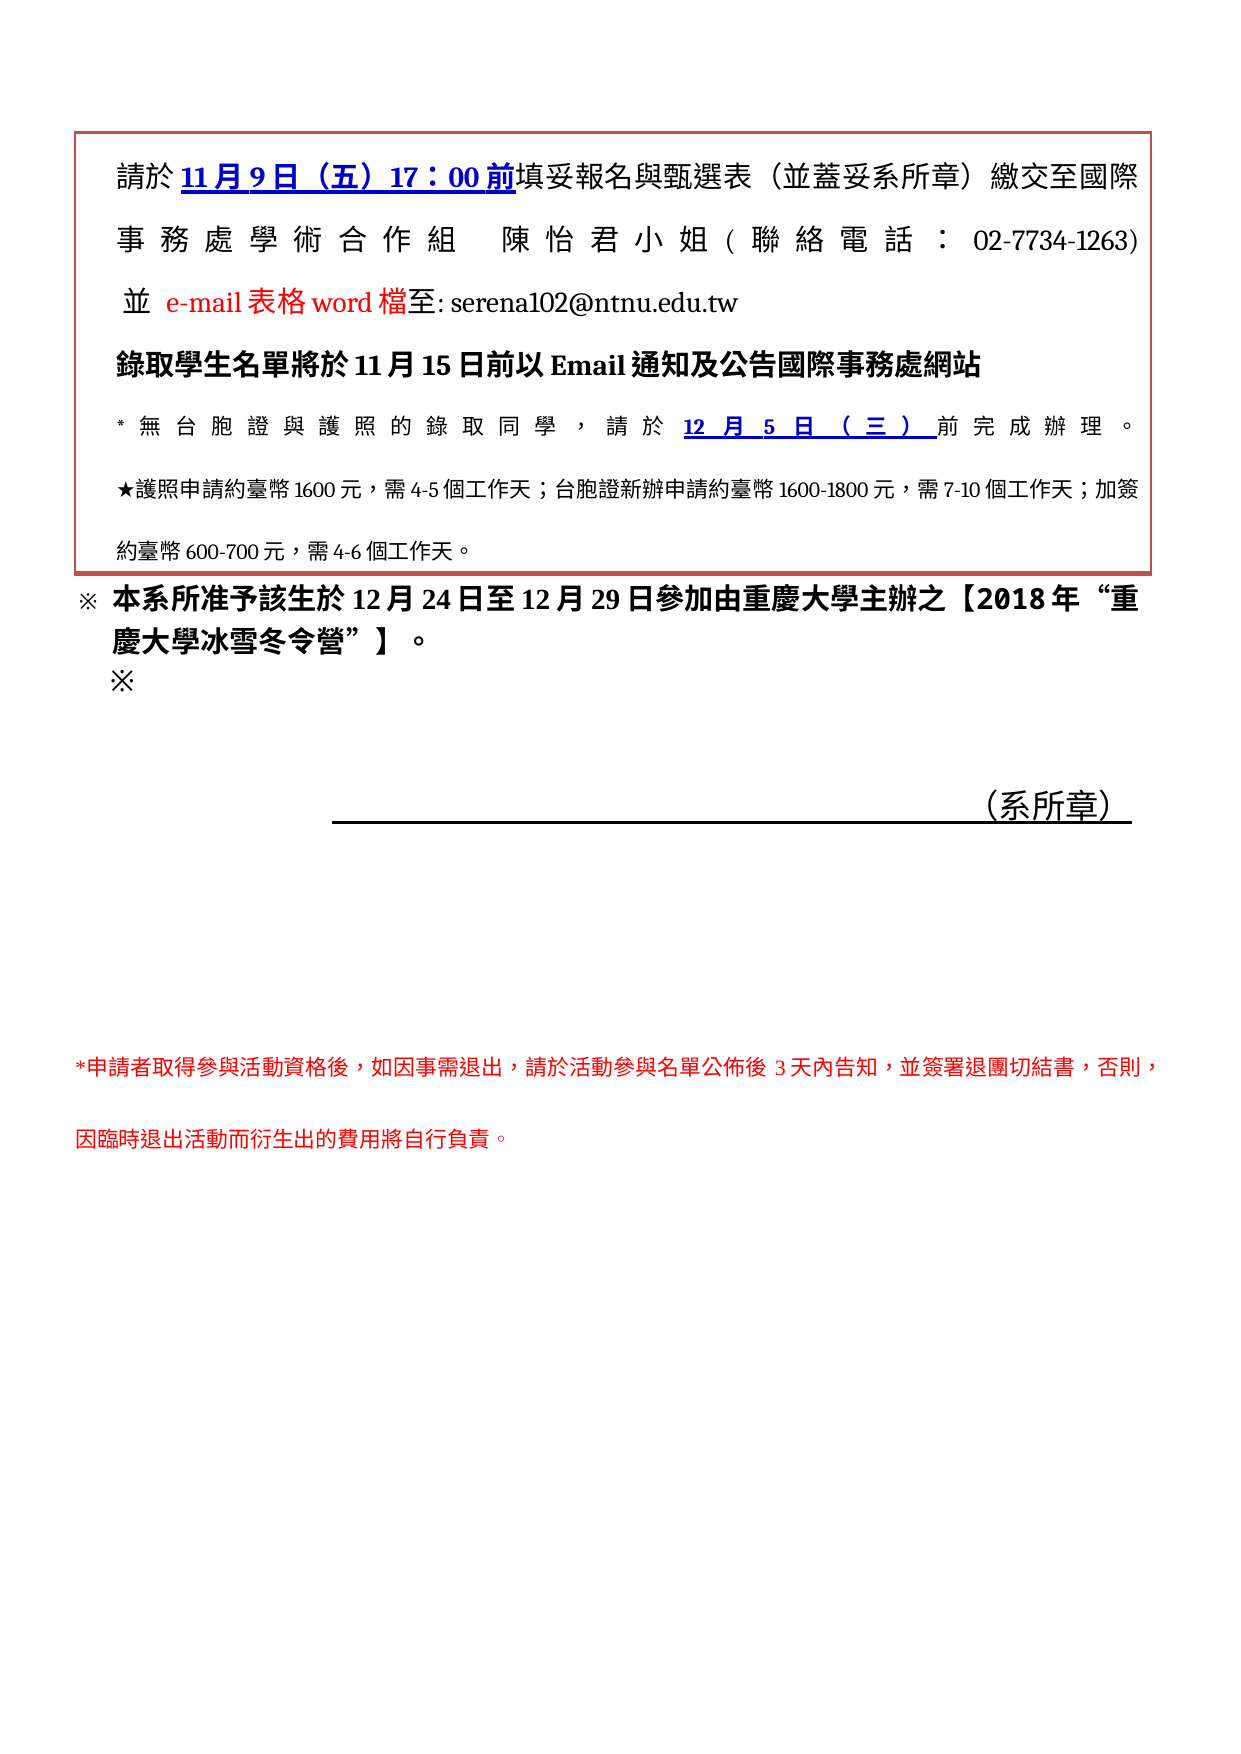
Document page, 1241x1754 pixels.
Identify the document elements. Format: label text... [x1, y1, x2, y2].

table_header 請於11月9日（五）17：00前填妥報名與甄選表（並蓋妥系所章）繳交至國際事務處學術合作組 陳怡君小姐(聯絡電話：02-7734-1263) 並 e-mail表格word檔至: serena102@ntnu.edu.tw 錄取學生名單將於11月15日前以Email通知及公告國際事務處網站 *無台胞證與護照的錄取同學，請於12月5日（三）前完成辦理。 ★護照申請約臺幣1600元，需4-5個工作天；台胞證新辦申請約臺幣1600-1800元，需7-10個工作天；加簽約臺幣600-700元，需4-6個工作天。 [76, 134, 1150, 571]
text *申請者取得參與活動資格後，如因事需退出，請於活動參與名單公佈後3天內告知，並簽署退團切結書，否則，因臨時退出活動而衍生出的費用將自行負責。 [75, 1024, 1165, 1158]
list 本系所准予該生於12月24日至12月29日參加由重慶大學主辦之【2018年“重慶大學冰雪冬令營”】。 [75, 576, 1165, 660]
text （系所章） [104, 763, 1132, 825]
